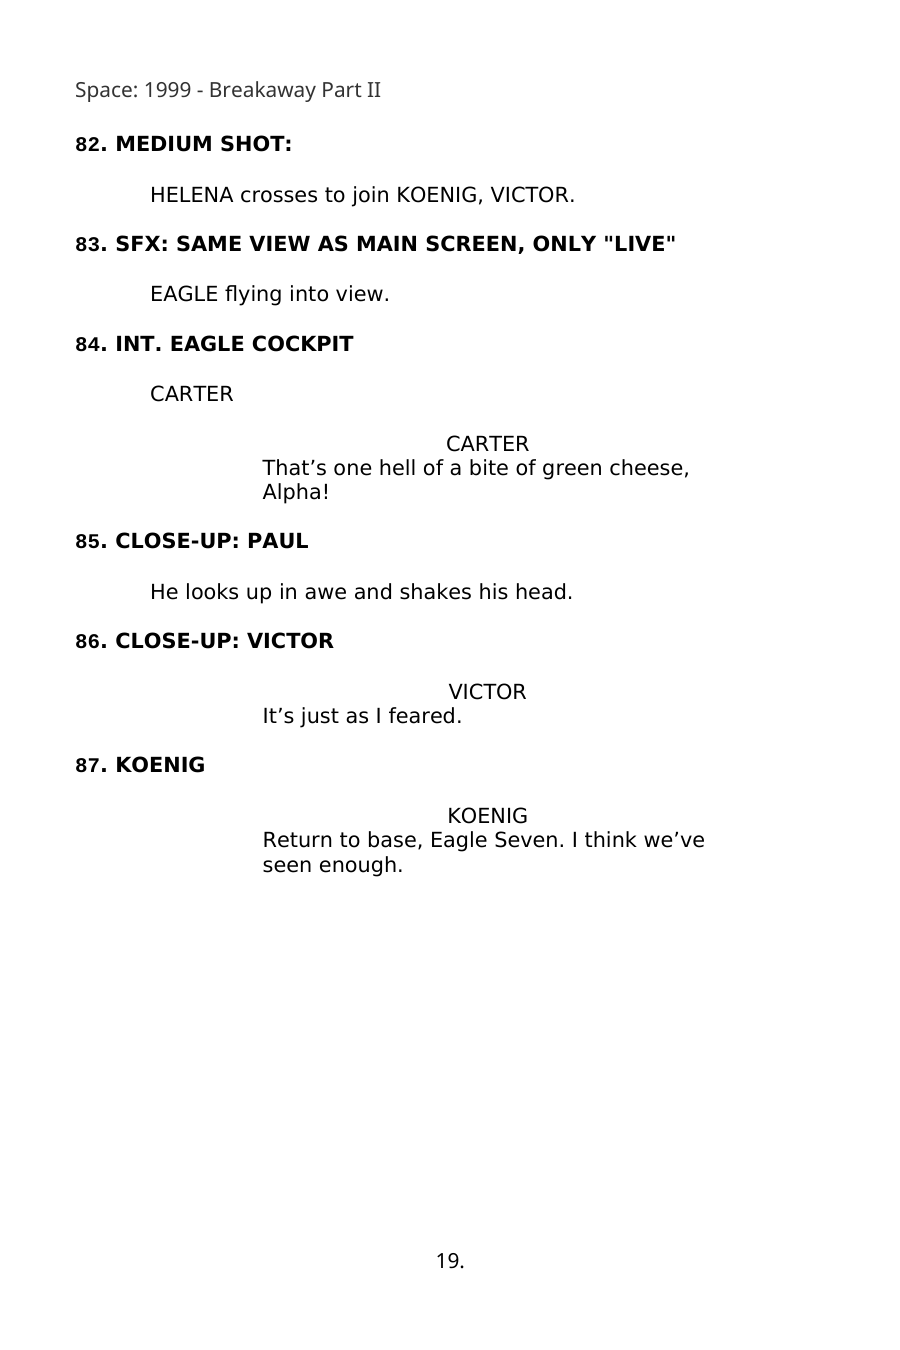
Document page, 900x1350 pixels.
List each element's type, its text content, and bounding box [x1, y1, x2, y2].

text He looks up in awe and shakes his head. [150, 580, 825, 604]
text 85. CLOSE-UP: PAUL [75, 529, 825, 555]
text 83. SFX: SAME VIEW AS MAIN SCREEN, ONLY "LIVE" [75, 232, 825, 257]
text CARTER [262, 432, 712, 456]
text CARTER [150, 382, 825, 407]
text EAGLE flying into view. [150, 282, 825, 307]
text 87. KOENIG [75, 753, 825, 779]
text It’s just as I feared. [262, 704, 712, 728]
text 82. MEDIUM SHOT: [75, 132, 825, 158]
text Return to base, Eagle Seven. I think we’ve seen enough. [262, 828, 712, 877]
text HELENA crosses to join KOENIG, VICTOR. [150, 183, 825, 207]
text 84. INT. EAGLE COCKPIT [75, 332, 825, 357]
text That’s one hell of a bite of green cheese, Alpha! [262, 456, 712, 504]
text 86. CLOSE-UP: VICTOR [75, 629, 825, 655]
text KOENIG [262, 804, 712, 828]
text VICTOR [262, 680, 712, 704]
